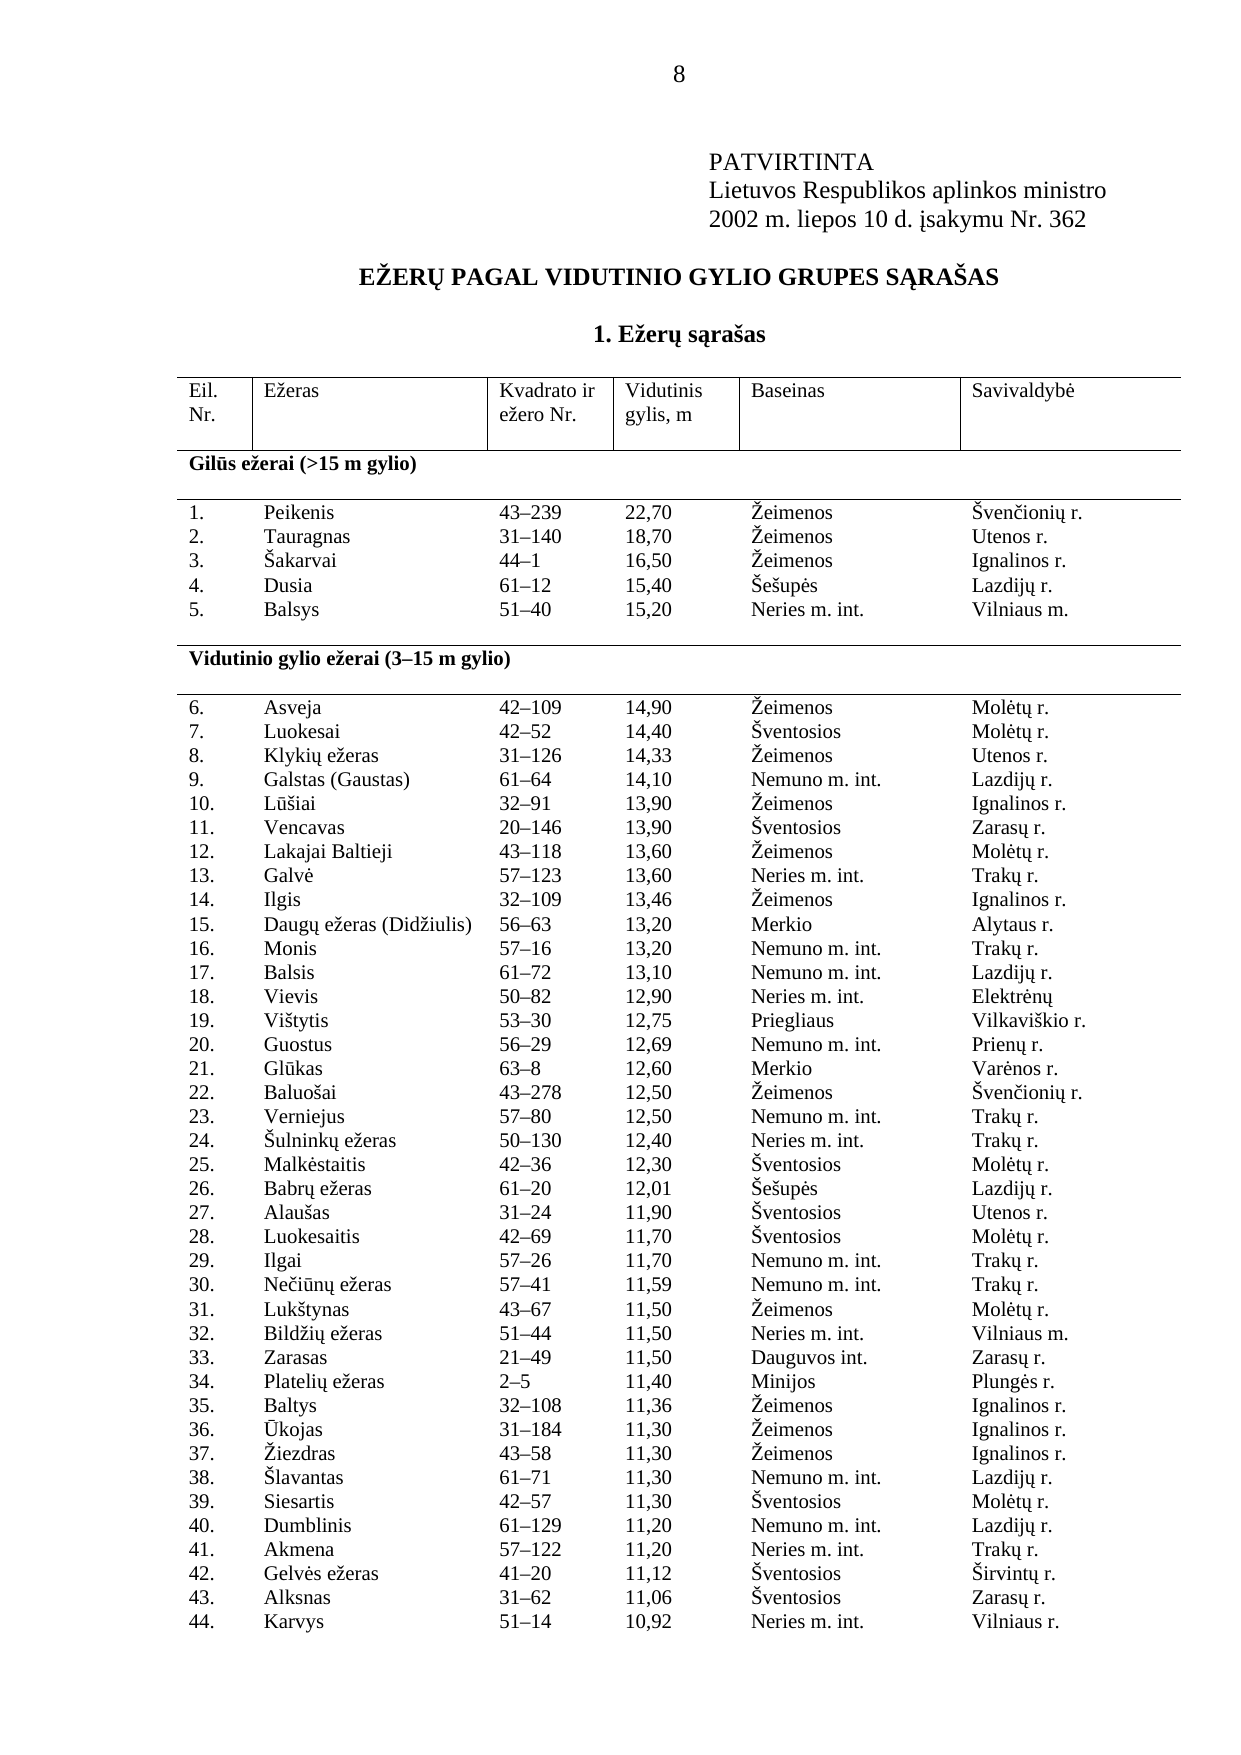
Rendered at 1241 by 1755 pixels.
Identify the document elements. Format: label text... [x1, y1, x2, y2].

table_cell 36. [177, 1417, 252, 1441]
table_cell 12,50 [614, 1080, 739, 1104]
table_cell Bildžių ežeras [253, 1321, 488, 1344]
table_cell 12. [177, 839, 252, 863]
table_cell 27. [177, 1200, 252, 1224]
table_cell 15,40 [614, 573, 739, 597]
table_cell Žeimenos [740, 695, 960, 719]
table_cell 57–26 [488, 1248, 614, 1272]
table_cell 22,70 [614, 500, 739, 524]
table_cell 42–109 [488, 695, 614, 719]
table_cell Merkio [740, 1056, 960, 1080]
table_cell Lazdijų r. [960, 1176, 1181, 1200]
table_cell 11,36 [614, 1393, 739, 1417]
table_cell Vievis [253, 984, 488, 1008]
table_cell 63–8 [488, 1056, 614, 1080]
table_cell 18,70 [614, 524, 739, 548]
table_cell 30. [177, 1273, 252, 1296]
table_cell 31. [177, 1296, 252, 1321]
table_cell Molėtų r. [960, 1224, 1181, 1248]
table_cell Švenčionių r. [960, 1080, 1181, 1104]
text 2002 m. liepos 10 d. įsakymu Nr. 362 [177, 204, 1181, 233]
table_cell 13,20 [614, 911, 739, 936]
table_cell Utenos r. [960, 524, 1181, 548]
table_header Savivaldybė [961, 378, 1181, 426]
table_cell Vištytis [253, 1008, 488, 1032]
table_header Kvadrato ir ežero Nr. [488, 378, 613, 426]
table_cell Dusia [253, 573, 488, 597]
table_cell Alytaus r. [960, 911, 1181, 936]
table_cell Gelvės ežeras [253, 1561, 488, 1585]
table_cell 11,50 [614, 1296, 739, 1321]
table_cell Ūkojas [253, 1417, 488, 1441]
table_cell Ilgai [253, 1248, 488, 1272]
table_cell 41–20 [488, 1561, 614, 1585]
table_cell 21. [177, 1056, 252, 1080]
table_header Ežeras [253, 378, 487, 426]
table_cell Verniejus [253, 1104, 488, 1128]
table_cell Vilniaus r. [960, 1609, 1181, 1633]
table_cell 11,30 [614, 1465, 739, 1489]
table_cell 31–24 [488, 1200, 614, 1224]
table_cell 2. [177, 524, 252, 548]
table_cell Ilgis [253, 888, 488, 911]
table_cell 50–82 [488, 984, 614, 1008]
table_cell Molėtų r. [960, 719, 1181, 743]
text 1. Ežerų sąrašas [177, 319, 1181, 348]
table_cell Luokesai [253, 719, 488, 743]
table_cell 51–40 [488, 597, 614, 621]
table_cell 17. [177, 960, 252, 984]
table_cell Ignalinos r. [960, 888, 1181, 911]
table_cell Šventosios [740, 719, 960, 743]
table_cell 35. [177, 1393, 252, 1417]
table_cell Žeimenos [740, 1080, 960, 1104]
table_cell [253, 426, 487, 450]
table_cell 10,92 [614, 1609, 739, 1633]
table_cell Nemuno m. int. [740, 1104, 960, 1128]
table_cell Molėtų r. [960, 1296, 1181, 1321]
table_cell Ignalinos r. [960, 791, 1181, 815]
table_cell 10. [177, 791, 252, 815]
table_cell Plungės r. [960, 1369, 1181, 1393]
table_cell 33. [177, 1345, 252, 1369]
table_cell Ignalinos r. [960, 1441, 1181, 1465]
table_cell 11. [177, 815, 252, 839]
table_cell 57–123 [488, 863, 614, 887]
table_cell 14. [177, 888, 252, 911]
table_header Baseinas [740, 378, 960, 426]
table_cell 13. [177, 863, 252, 887]
table_cell 12,69 [614, 1032, 739, 1056]
table_cell Šventosios [740, 1489, 960, 1513]
table_cell 23. [177, 1104, 252, 1128]
table_cell 13,20 [614, 936, 739, 959]
table_cell 42. [177, 1561, 252, 1585]
table_cell Lazdijų r. [960, 1513, 1181, 1537]
table_cell 42–69 [488, 1224, 614, 1248]
table_cell Merkio [740, 911, 960, 936]
table_cell 32–108 [488, 1393, 614, 1417]
table_cell 11,30 [614, 1417, 739, 1441]
table_cell 14,40 [614, 719, 739, 743]
table_cell Karvys [253, 1609, 488, 1633]
table_cell Alksnas [253, 1585, 488, 1609]
table_cell Utenos r. [960, 743, 1181, 767]
table_cell 51–44 [488, 1321, 614, 1344]
table_cell Vilniaus m. [960, 1321, 1181, 1344]
table_cell Ignalinos r. [960, 1393, 1181, 1417]
table_cell Nemuno m. int. [740, 767, 960, 791]
table_cell Babrų ežeras [253, 1176, 488, 1200]
table_cell 37. [177, 1441, 252, 1465]
table_cell Trakų r. [960, 863, 1181, 887]
table_cell 24. [177, 1128, 252, 1152]
table_cell 53–30 [488, 1008, 614, 1032]
table_cell 32–91 [488, 791, 614, 815]
table_cell 61–12 [488, 573, 614, 597]
table_cell 43–118 [488, 839, 614, 863]
table_cell Šventosios [740, 1585, 960, 1609]
table_cell Lazdijų r. [960, 1465, 1181, 1489]
table_cell 20. [177, 1032, 252, 1056]
table_cell 11,20 [614, 1537, 739, 1561]
table_cell Tauragnas [253, 524, 488, 548]
table_cell 11,70 [614, 1248, 739, 1272]
table_cell [253, 621, 488, 645]
table_cell Šešupės [740, 573, 960, 597]
table_cell Lazdijų r. [960, 767, 1181, 791]
table_cell 12,75 [614, 1008, 739, 1032]
table_cell 13,60 [614, 863, 739, 887]
table_cell 50–130 [488, 1128, 614, 1152]
table_cell Elektrėnų [960, 984, 1181, 1008]
table_cell Vencavas [253, 815, 488, 839]
table_cell 7. [177, 719, 252, 743]
table_cell Neries m. int. [740, 597, 960, 621]
table_cell Baltys [253, 1393, 488, 1417]
table_cell 22. [177, 1080, 252, 1104]
table_cell 43. [177, 1585, 252, 1609]
table_cell 39. [177, 1489, 252, 1513]
table_cell Žeimenos [740, 524, 960, 548]
table_cell 61–64 [488, 767, 614, 791]
table_cell [177, 475, 1181, 499]
table_cell 12,90 [614, 984, 739, 1008]
table_cell 2–5 [488, 1369, 614, 1393]
table_cell 14,33 [614, 743, 739, 767]
table_cell Žeimenos [740, 1393, 960, 1417]
table_cell Neries m. int. [740, 984, 960, 1008]
table_cell 11,06 [614, 1585, 739, 1609]
table_cell [488, 426, 613, 450]
table_cell Neries m. int. [740, 1537, 960, 1561]
table_cell Zarasų r. [960, 815, 1181, 839]
table_cell Varėnos r. [960, 1056, 1181, 1080]
table_cell Zarasų r. [960, 1585, 1181, 1609]
table_cell Šventosios [740, 1200, 960, 1224]
table_cell Šventosios [740, 1152, 960, 1176]
table_cell Glūkas [253, 1056, 488, 1080]
table_cell 57–16 [488, 936, 614, 959]
table_cell 15. [177, 911, 252, 936]
table_cell 51–14 [488, 1609, 614, 1633]
table_cell Žeimenos [740, 1417, 960, 1441]
table_cell Klykių ežeras [253, 743, 488, 767]
table_cell Trakų r. [960, 1273, 1181, 1296]
table_cell 56–63 [488, 911, 614, 936]
table_cell Peikenis [253, 500, 488, 524]
table_cell 56–29 [488, 1032, 614, 1056]
table_cell 28. [177, 1224, 252, 1248]
table_cell Žeimenos [740, 1296, 960, 1321]
table_cell [961, 426, 1181, 450]
table_cell 15,20 [614, 597, 739, 621]
table_cell Lazdijų r. [960, 960, 1181, 984]
table_cell Nemuno m. int. [740, 1513, 960, 1537]
table_cell Šešupės [740, 1176, 960, 1200]
table_cell Ignalinos r. [960, 549, 1181, 572]
table_cell Nemuno m. int. [740, 1273, 960, 1296]
table_cell Šakarvai [253, 549, 488, 572]
table_cell Lūšiai [253, 791, 488, 815]
table_cell 13,90 [614, 815, 739, 839]
table_cell 11,70 [614, 1224, 739, 1248]
table_cell Žeimenos [740, 888, 960, 911]
table_cell 31–184 [488, 1417, 614, 1441]
table_cell [740, 621, 960, 645]
table_cell Vilniaus m. [960, 597, 1181, 621]
table_cell [177, 621, 252, 645]
table_cell [960, 621, 1181, 645]
table_cell Priegliaus [740, 1008, 960, 1032]
table_cell 12,30 [614, 1152, 739, 1176]
table_cell 29. [177, 1248, 252, 1272]
table_cell Trakų r. [960, 1248, 1181, 1272]
table_cell Žeimenos [740, 743, 960, 767]
table_cell Molėtų r. [960, 1152, 1181, 1176]
table_cell 13,10 [614, 960, 739, 984]
table_cell Balsis [253, 960, 488, 984]
table_cell Molėtų r. [960, 695, 1181, 719]
table_cell [614, 426, 739, 450]
table_cell 12,01 [614, 1176, 739, 1200]
table_cell Vidutinio gylio ežerai (3–15 m gylio) [177, 646, 1181, 670]
table_cell Zarasų r. [960, 1345, 1181, 1369]
table_cell Daugų ežeras (Didžiulis) [253, 911, 488, 936]
table_cell 11,90 [614, 1200, 739, 1224]
table_cell [177, 670, 1181, 694]
table_cell Neries m. int. [740, 1128, 960, 1152]
table_cell 11,59 [614, 1273, 739, 1296]
table_cell 43–278 [488, 1080, 614, 1104]
table_cell 31–140 [488, 524, 614, 548]
table_cell Neries m. int. [740, 1609, 960, 1633]
table_cell Monis [253, 936, 488, 959]
table_cell 19. [177, 1008, 252, 1032]
table_cell 31–126 [488, 743, 614, 767]
table_cell 11,50 [614, 1345, 739, 1369]
table_cell 11,40 [614, 1369, 739, 1393]
text Lietuvos Respublikos aplinkos ministro [177, 176, 1181, 204]
table_cell Šulninkų ežeras [253, 1128, 488, 1152]
table_cell 31–62 [488, 1585, 614, 1609]
table_cell 43–58 [488, 1441, 614, 1465]
table_cell 12,60 [614, 1056, 739, 1080]
table_cell 12,50 [614, 1104, 739, 1128]
table_cell 57–41 [488, 1273, 614, 1296]
table_cell 13,60 [614, 839, 739, 863]
table_cell Luokesaitis [253, 1224, 488, 1248]
table_cell 40. [177, 1513, 252, 1537]
table_cell 32. [177, 1321, 252, 1344]
table_cell 38. [177, 1465, 252, 1489]
table_cell 41. [177, 1537, 252, 1561]
table_cell Malkėstaitis [253, 1152, 488, 1176]
text PATVIRTINTA [177, 147, 1181, 176]
table_cell Baluošai [253, 1080, 488, 1104]
table_cell Vilkaviškio r. [960, 1008, 1181, 1032]
table_cell 26. [177, 1176, 252, 1200]
table_cell 11,20 [614, 1513, 739, 1537]
table_cell 57–80 [488, 1104, 614, 1128]
table_cell [488, 621, 614, 645]
table_cell Dauguvos int. [740, 1345, 960, 1369]
table_cell 20–146 [488, 815, 614, 839]
table_cell Nemuno m. int. [740, 960, 960, 984]
table_cell Galvė [253, 863, 488, 887]
table_cell Šventosios [740, 1561, 960, 1585]
table_cell Lazdijų r. [960, 573, 1181, 597]
table_cell 3. [177, 549, 252, 572]
table_cell Šventosios [740, 815, 960, 839]
table_cell Žeimenos [740, 791, 960, 815]
table_cell Trakų r. [960, 936, 1181, 959]
table_cell Šlavantas [253, 1465, 488, 1489]
table_cell 25. [177, 1152, 252, 1176]
table_cell Nečiūnų ežeras [253, 1273, 488, 1296]
text EŽERŲ PAGAL VIDUTINIO GYLIO GRUPES SĄRAŠAS [177, 262, 1181, 291]
table_cell Balsys [253, 597, 488, 621]
table_cell Asveja [253, 695, 488, 719]
table_cell Akmena [253, 1537, 488, 1561]
table_cell 34. [177, 1369, 252, 1393]
table_cell 6. [177, 695, 252, 719]
table_cell Lukštynas [253, 1296, 488, 1321]
table_cell Žeimenos [740, 500, 960, 524]
table_cell 44–1 [488, 549, 614, 572]
table_cell Neries m. int. [740, 863, 960, 887]
table_cell 13,46 [614, 888, 739, 911]
table_cell 18. [177, 984, 252, 1008]
table_cell Siesartis [253, 1489, 488, 1513]
table_cell [614, 621, 739, 645]
table_cell Žeimenos [740, 839, 960, 863]
table_cell 61–20 [488, 1176, 614, 1200]
table_cell 61–72 [488, 960, 614, 984]
table_cell Trakų r. [960, 1104, 1181, 1128]
table_cell 61–129 [488, 1513, 614, 1537]
table_cell Ignalinos r. [960, 1417, 1181, 1441]
table_cell 11,30 [614, 1441, 739, 1465]
table_cell 16,50 [614, 549, 739, 572]
table_cell 16. [177, 936, 252, 959]
table_cell 9. [177, 767, 252, 791]
table_cell Alaušas [253, 1200, 488, 1224]
table_cell 13,90 [614, 791, 739, 815]
table_cell Nemuno m. int. [740, 936, 960, 959]
table_cell 5. [177, 597, 252, 621]
table_header Vidutinis gylis, m [614, 378, 739, 426]
table_cell 32–109 [488, 888, 614, 911]
table_cell Švenčionių r. [960, 500, 1181, 524]
table_cell 1. [177, 500, 252, 524]
table_cell 12,40 [614, 1128, 739, 1152]
table_cell Nemuno m. int. [740, 1032, 960, 1056]
table_cell 14,90 [614, 695, 739, 719]
table_cell 8. [177, 743, 252, 767]
table_cell 43–239 [488, 500, 614, 524]
table_cell Prienų r. [960, 1032, 1181, 1056]
table_cell Dumblinis [253, 1513, 488, 1537]
table_cell Žeimenos [740, 549, 960, 572]
table_cell 42–52 [488, 719, 614, 743]
table_cell 21–49 [488, 1345, 614, 1369]
table_cell Trakų r. [960, 1537, 1181, 1561]
table_cell Gilūs ežerai (>15 m gylio) [177, 451, 1181, 475]
table_cell 57–122 [488, 1537, 614, 1561]
table_cell Žeimenos [740, 1441, 960, 1465]
table_cell Lakajai Baltieji [253, 839, 488, 863]
table_cell 44. [177, 1609, 252, 1633]
table_cell [740, 426, 960, 450]
table_cell Nemuno m. int. [740, 1465, 960, 1489]
table_cell Širvintų r. [960, 1561, 1181, 1585]
table_cell [177, 426, 252, 450]
table_cell Molėtų r. [960, 1489, 1181, 1513]
table_header Eil. Nr. [177, 378, 252, 426]
table_cell Šventosios [740, 1224, 960, 1248]
table_cell Žiezdras [253, 1441, 488, 1465]
table_cell Neries m. int. [740, 1321, 960, 1344]
table_cell Trakų r. [960, 1128, 1181, 1152]
table_cell Utenos r. [960, 1200, 1181, 1224]
table_cell 42–57 [488, 1489, 614, 1513]
table_cell 42–36 [488, 1152, 614, 1176]
table_cell 11,12 [614, 1561, 739, 1585]
table_cell 11,50 [614, 1321, 739, 1344]
table_cell 61–71 [488, 1465, 614, 1489]
table_cell Nemuno m. int. [740, 1248, 960, 1272]
table_cell Galstas (Gaustas) [253, 767, 488, 791]
table_cell Minijos [740, 1369, 960, 1393]
table_cell 43–67 [488, 1296, 614, 1321]
table_cell Platelių ežeras [253, 1369, 488, 1393]
table_cell Molėtų r. [960, 839, 1181, 863]
table_cell 4. [177, 573, 252, 597]
table_cell Zarasas [253, 1345, 488, 1369]
table_cell Guostus [253, 1032, 488, 1056]
table_cell 14,10 [614, 767, 739, 791]
table_cell 11,30 [614, 1489, 739, 1513]
